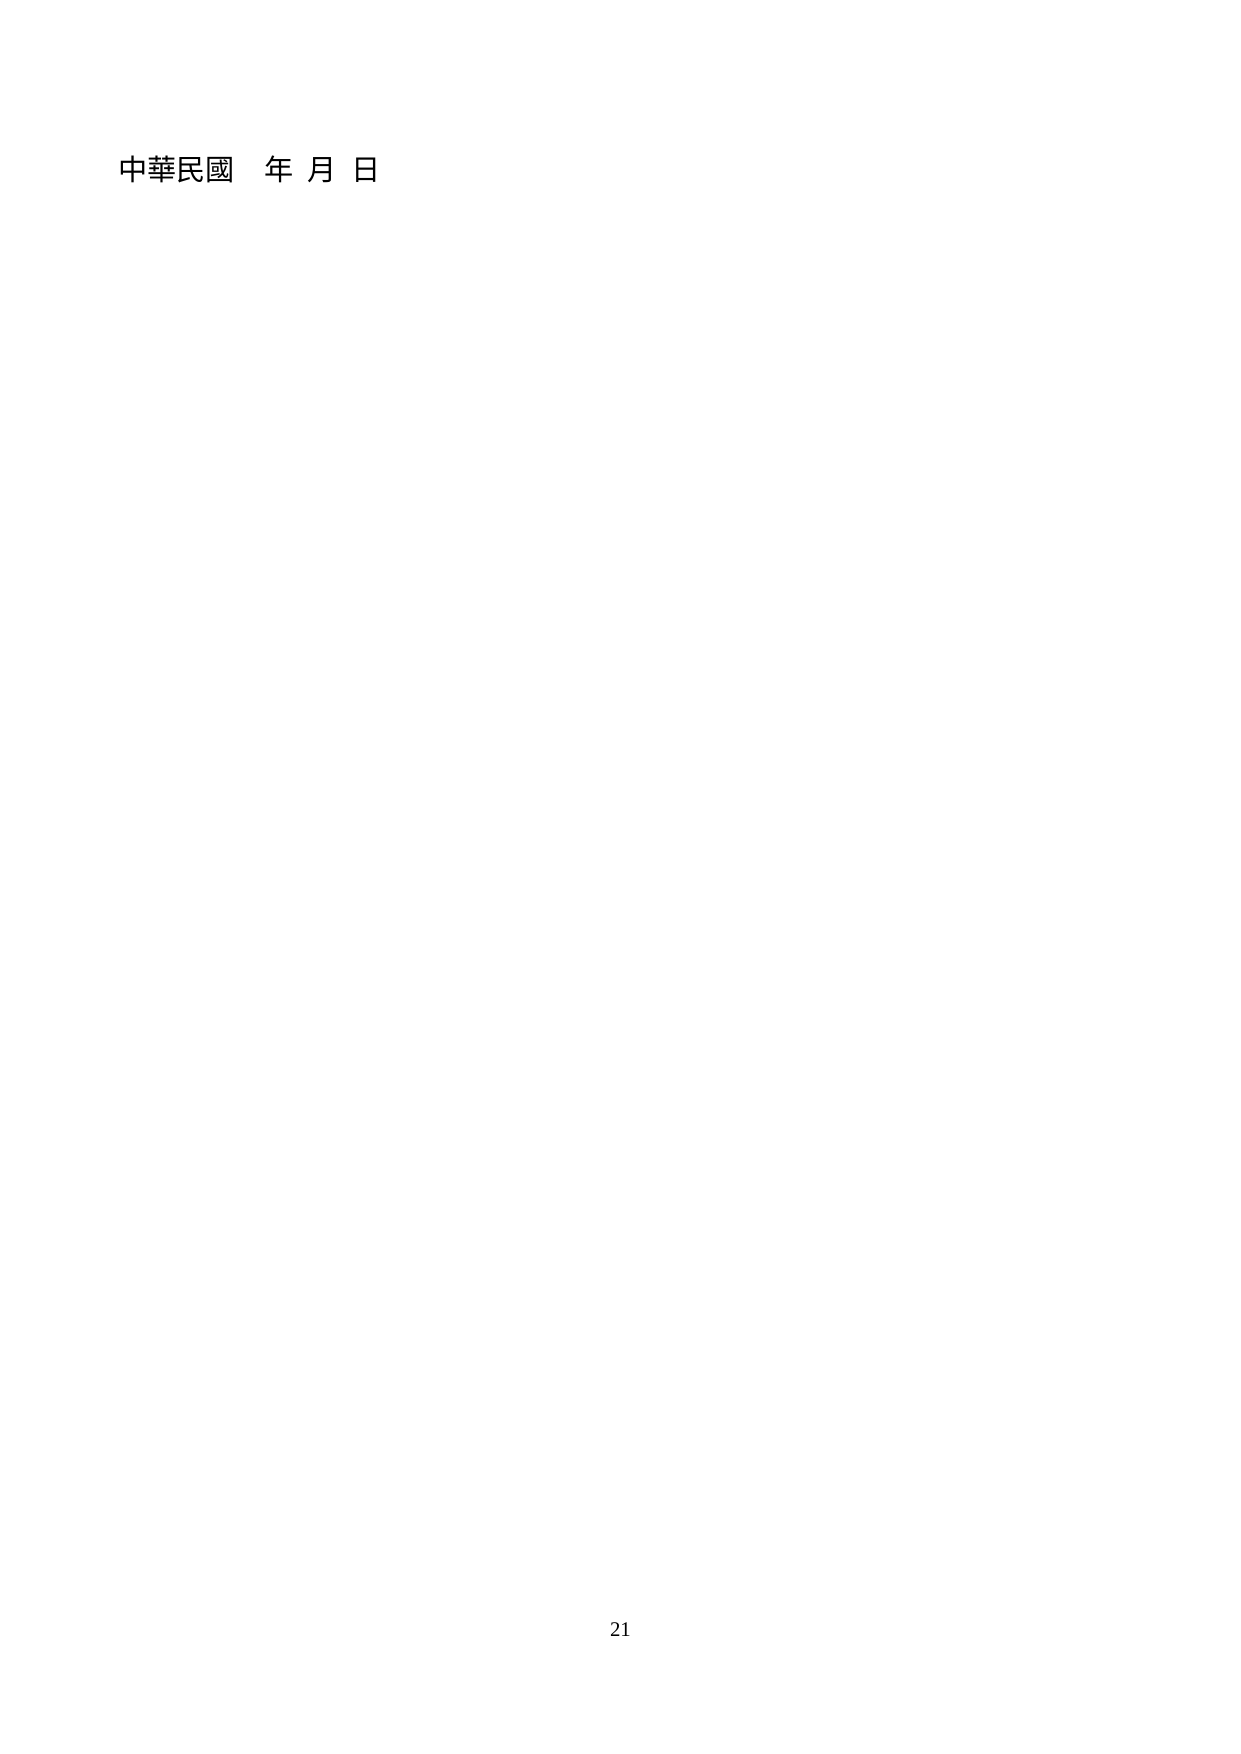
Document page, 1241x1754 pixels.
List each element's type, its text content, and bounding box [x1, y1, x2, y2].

text 中華民國 年 月 日 [118, 149, 1122, 188]
